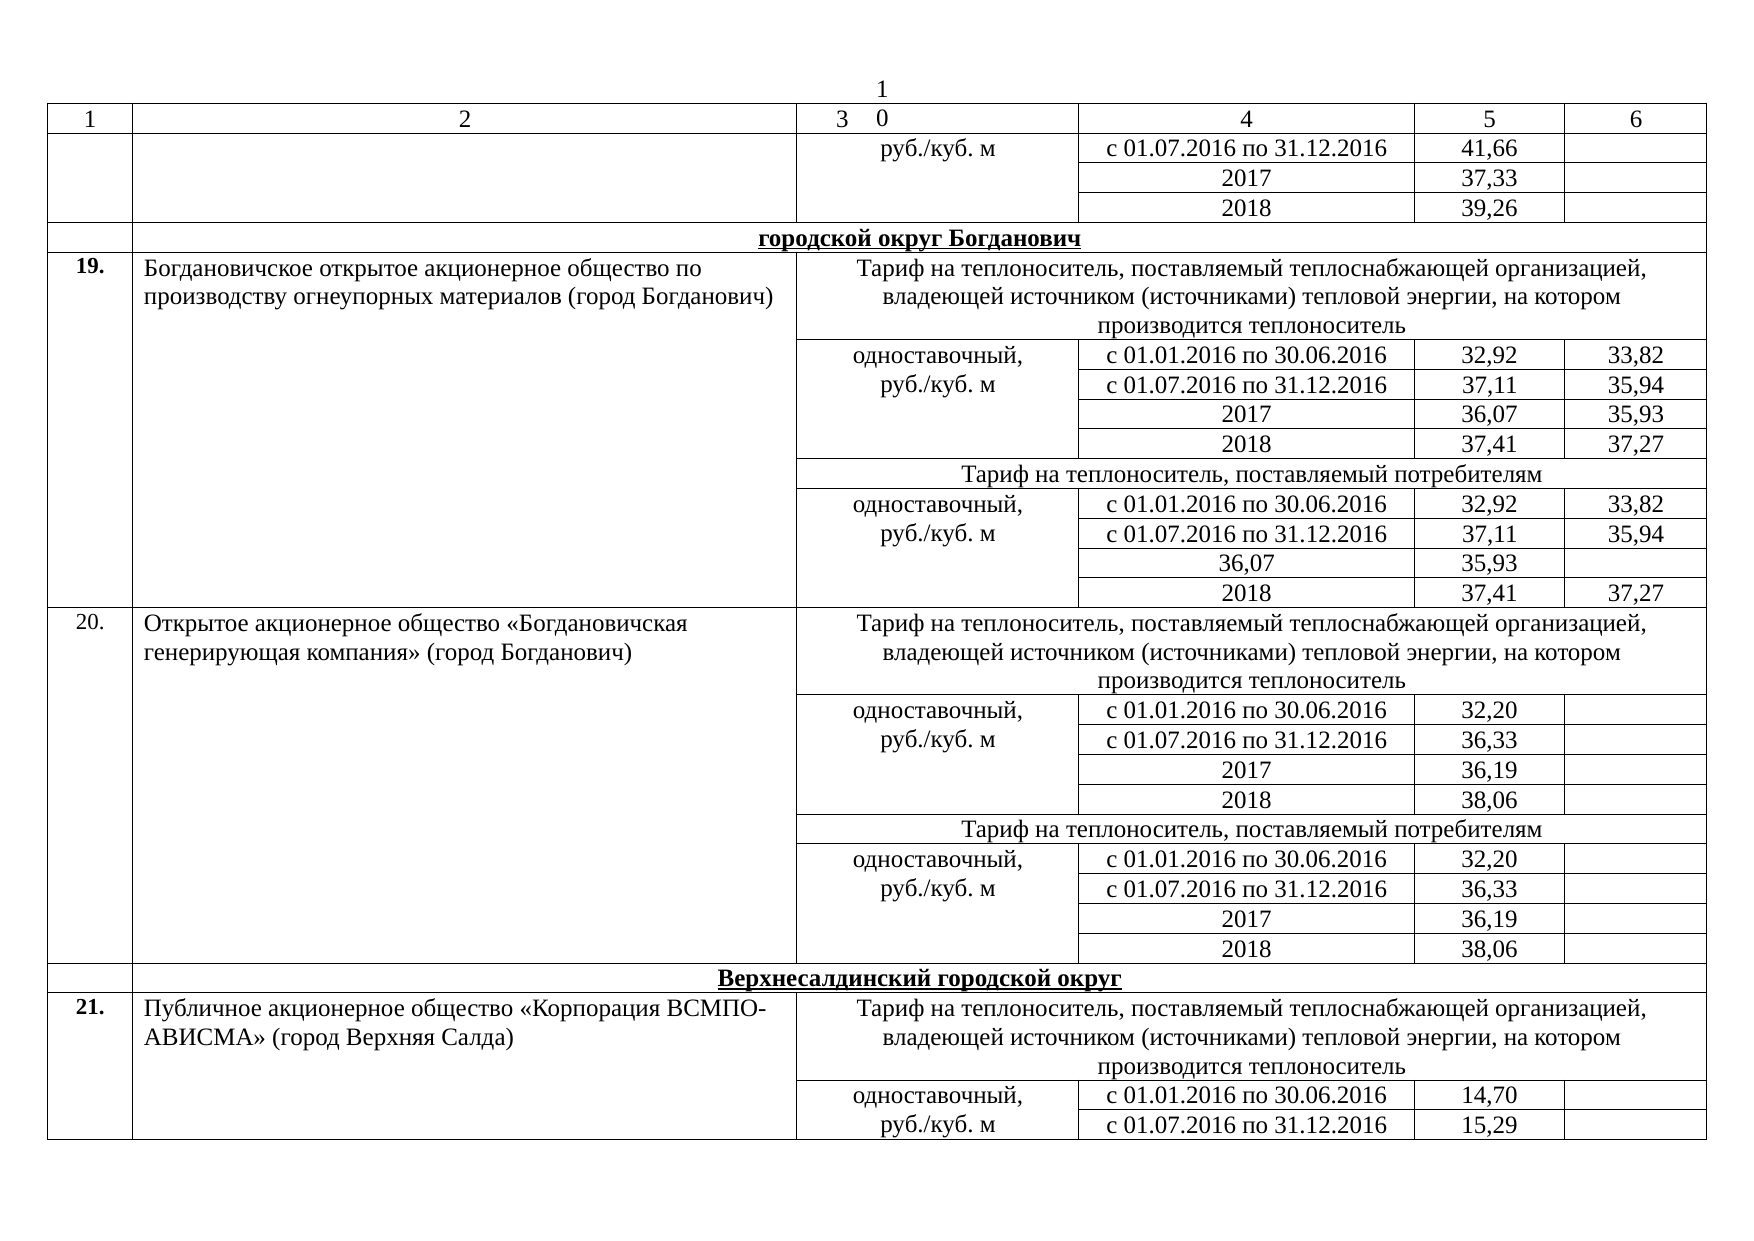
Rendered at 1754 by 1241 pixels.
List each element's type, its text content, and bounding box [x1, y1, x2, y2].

table_cell 33,82 [1565, 489, 1706, 518]
table_cell Тариф на теплоноситель, поставляемый потребителям [797, 459, 1706, 488]
table_header 4 [1079, 104, 1414, 132]
table_cell [1565, 134, 1706, 162]
table_cell 37,27 [1565, 429, 1706, 458]
table_cell [1565, 904, 1706, 933]
table_cell 39,26 [1415, 193, 1564, 222]
table_cell с 01.07.2016 по 31.12.2016 [1079, 519, 1414, 547]
table_header 3 [797, 104, 1078, 132]
table_cell 2017 [1079, 163, 1414, 192]
table_cell одноставочный, руб./куб. м [797, 340, 1078, 458]
table_cell [48, 223, 132, 252]
table_cell с 01.07.2016 по 31.12.2016 [1079, 370, 1414, 398]
table_cell 37,41 [1415, 429, 1564, 458]
table_cell 35,94 [1565, 370, 1706, 398]
table_header 6 [1565, 104, 1706, 132]
table_cell 2018 [1079, 429, 1414, 458]
table_cell с 01.01.2016 по 30.06.2016 [1079, 340, 1414, 369]
table_cell городской округ Богданович [133, 223, 1706, 252]
table_cell [1565, 844, 1706, 873]
table_cell [1565, 695, 1706, 724]
table_cell с 01.01.2016 по 30.06.2016 [1079, 1081, 1414, 1109]
table_cell 38,06 [1415, 934, 1564, 962]
table_cell 35,93 [1415, 549, 1564, 577]
table_cell 37,11 [1415, 519, 1564, 547]
table_cell [1565, 549, 1706, 577]
table_cell [1565, 934, 1706, 962]
table_cell 37,33 [1415, 163, 1564, 192]
table_header 1 [48, 104, 132, 132]
table_cell 41,66 [1415, 134, 1564, 162]
table_cell [1565, 1081, 1706, 1109]
table_cell Тариф на теплоноситель, поставляемый потребителям [797, 815, 1706, 843]
table_cell 37,11 [1415, 370, 1564, 398]
table_cell с 01.01.2016 по 30.06.2016 [1079, 695, 1414, 724]
table_cell 33,82 [1565, 340, 1706, 369]
table_cell 2018 [1079, 785, 1414, 813]
table_cell 2018 [1079, 934, 1414, 962]
table_cell Тариф на теплоноситель, поставляемый теплоснабжающей организацией, владеющей источником (источниками) тепловой энергии, на котором производится теплоноситель [797, 253, 1706, 339]
table_cell [1565, 725, 1706, 754]
table_cell 38,06 [1415, 785, 1564, 813]
table_cell 32,92 [1415, 340, 1564, 369]
table_cell 36,33 [1415, 874, 1564, 903]
table_cell с 01.07.2016 по 31.12.2016 [1079, 1110, 1414, 1139]
table_cell 36,19 [1415, 904, 1564, 933]
table_cell с 01.07.2016 по 31.12.2016 [1079, 874, 1414, 903]
table_cell 36,33 [1415, 725, 1564, 754]
table_cell Тариф на теплоноситель, поставляемый теплоснабжающей организацией, владеющей источником (источниками) тепловой энергии, на котором производится теплоноситель [797, 608, 1706, 694]
table_cell 36,07 [1415, 400, 1564, 428]
table_cell Богдановичское открытое акционерное общество по производству огнеупорных материалов (город Богданович) [133, 253, 796, 607]
table_cell 32,20 [1415, 695, 1564, 724]
table_cell 36,07 [1079, 549, 1414, 577]
table_cell [48, 134, 132, 222]
table_cell с 01.01.2016 по 30.06.2016 [1079, 489, 1414, 518]
table_cell одноставочный, руб./куб. м [797, 489, 1078, 607]
table_header 5 [1415, 104, 1564, 132]
table_cell Публичное акционерное общество «Корпорация ВСМПО-АВИСМА» (город Верхняя Салда) [133, 993, 796, 1139]
table_cell 2017 [1079, 755, 1414, 784]
table_cell одноставочный, руб./куб. м [797, 695, 1078, 813]
table_cell [48, 964, 132, 992]
table_header 2 [133, 104, 796, 132]
table_cell с 01.01.2016 по 30.06.2016 [1079, 844, 1414, 873]
table_cell 37,27 [1565, 578, 1706, 607]
table_cell с 01.07.2016 по 31.12.2016 [1079, 134, 1414, 162]
table_cell 32,92 [1415, 489, 1564, 518]
table_cell Открытое акционерное общество «Богдановичская генерирующая компания» (город Богданович) [133, 608, 796, 962]
table_cell руб./куб. м [797, 134, 1078, 222]
table_cell 15,29 [1415, 1110, 1564, 1139]
table_cell [1565, 755, 1706, 784]
table_cell 36,19 [1415, 755, 1564, 784]
table_cell одноставочный, руб./куб. м [797, 844, 1078, 962]
table_cell 32,20 [1415, 844, 1564, 873]
table_cell [133, 134, 796, 222]
table_cell [1565, 193, 1706, 222]
table_cell одноставочный, руб./куб. м [797, 1081, 1078, 1139]
table_cell [1565, 785, 1706, 813]
table_cell 2018 [1079, 193, 1414, 222]
table_cell [48, 253, 132, 607]
table_cell [1565, 874, 1706, 903]
table_cell 2017 [1079, 400, 1414, 428]
table_cell с 01.07.2016 по 31.12.2016 [1079, 725, 1414, 754]
table_cell Верхнесалдинский городской округ [133, 964, 1706, 992]
table_cell 35,93 [1565, 400, 1706, 428]
table_cell [1565, 1110, 1706, 1139]
table_cell [1565, 163, 1706, 192]
table_cell 35,94 [1565, 519, 1706, 547]
table_cell 2017 [1079, 904, 1414, 933]
table_cell [48, 993, 132, 1139]
table_cell 14,70 [1415, 1081, 1564, 1109]
table_cell 2018 [1079, 578, 1414, 607]
table_cell [48, 608, 132, 962]
table_cell Тариф на теплоноситель, поставляемый теплоснабжающей организацией, владеющей источником (источниками) тепловой энергии, на котором производится теплоноситель [797, 993, 1706, 1079]
table_cell 37,41 [1415, 578, 1564, 607]
